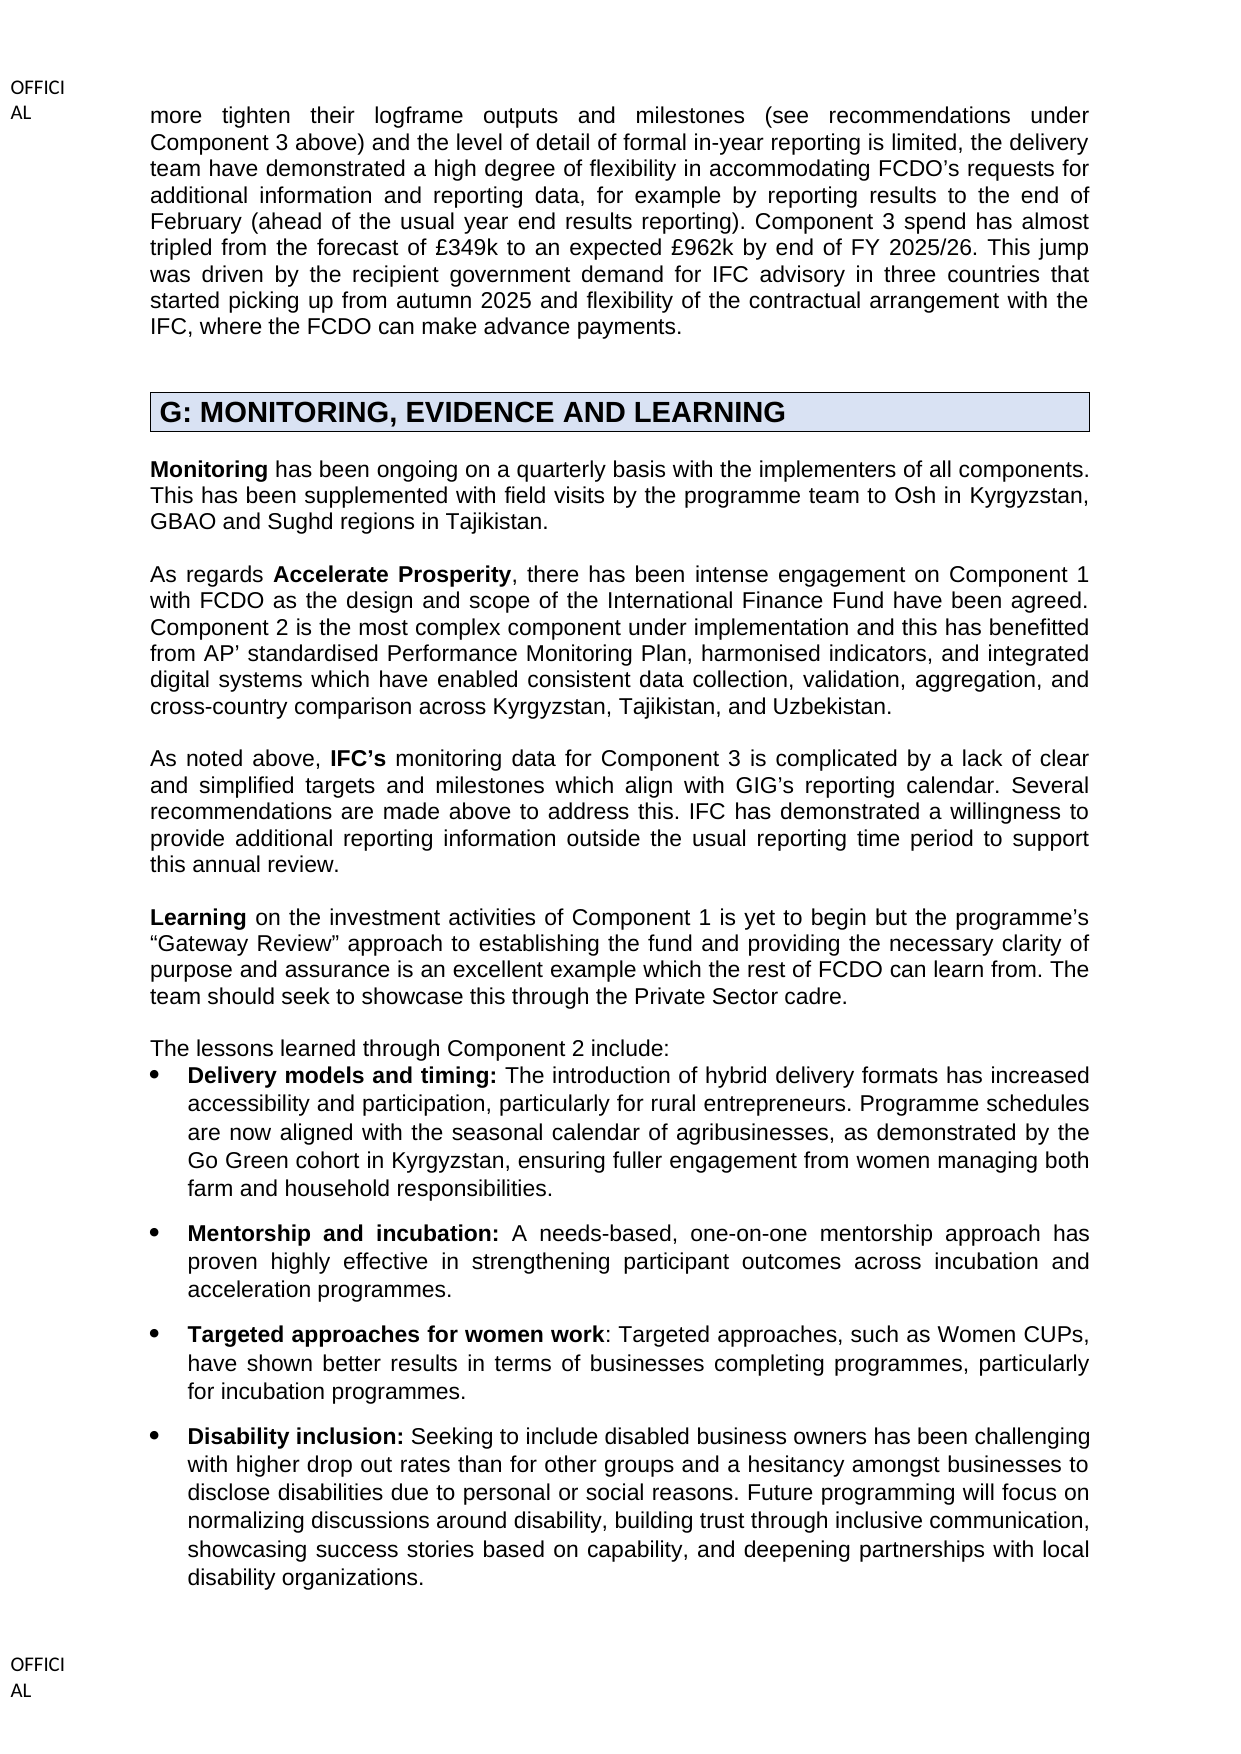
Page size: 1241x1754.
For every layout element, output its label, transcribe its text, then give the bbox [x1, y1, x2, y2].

text Monitoring has been ongoing on a quarterly basis with the implementers of all components. This has been supplemented with field visits by the programme team to Osh in Kyrgyzstan, GBAO and Sughd regions in Tajikistan. [150, 456, 1090, 534]
text more tighten their logframe outputs and milestones (see recommendations under Component 3 above) and the level of detail of formal in-year reporting is limited, the delivery team have demonstrated a high degree of flexibility in accommodating FCDO’s requests for additional information and reporting data, for example by reporting results to the end of February (ahead of the usual year end results reporting). Component 3 spend has almost tripled from the forecast of £349k to an expected £962k by end of FY 2025/26. This jump was driven by the recipient government demand for IFC advisory in three countries that started picking up from autumn 2025 and flexibility of the contractual arrangement with the IFC, where the FCDO can make advance payments. [150, 102, 1090, 340]
text As noted above, IFC’s monitoring data for Component 3 is complicated by a lack of clear and simplified targets and milestones which align with GIG’s reporting calendar. Several recommendations are made above to address this. IFC has demonstrated a willingness to provide additional reporting information outside the usual reporting time period to support this annual review. [150, 745, 1090, 877]
list Disability inclusion: Seeking to include disabled business owners has been challenging with higher drop out rates than for other groups and a hesitancy amongst businesses to disclose disabilities due to personal or social reasons. Future programming will focus on normalizing discussions around disability, building trust through inclusive communication, showcasing success stories based on capability, and deepening partnerships with local disability organizations. [150, 1423, 1090, 1590]
list Targeted approaches for women work: Targeted approaches, such as Women CUPs, have shown better results in terms of businesses completing programmes, particularly for incubation programmes. [150, 1321, 1090, 1404]
text G: MONITORING, EVIDENCE AND LEARNING [151, 393, 1089, 431]
text As regards Accelerate Prosperity, there has been intense engagement on Component 1 with FCDO as the design and scope of the International Finance Fund have been agreed. Component 2 is the most complex component under implementation and this has benefitted from AP’ standardised Performance Monitoring Plan, harmonised indicators, and integrated digital systems which have enabled consistent data collection, validation, aggregation, and cross-country comparison across Kyrgyzstan, Tajikistan, and Uzbekistan. [150, 561, 1090, 719]
text Learning on the investment activities of Component 1 is yet to begin but the programme’s “Gateway Review” approach to establishing the fund and providing the necessary clarity of purpose and assurance is an excellent example which the rest of FCDO can learn from. The team should seek to showcase this through the Private Sector cadre. [150, 903, 1090, 1009]
list Mentorship and incubation: A needs-based, one-on-one mentorship approach has proven highly effective in strengthening participant outcomes across incubation and acceleration programmes. [150, 1219, 1090, 1303]
list Delivery models and timing: The introduction of hybrid delivery formats has increased accessibility and participation, particularly for rural entrepreneurs. Programme schedules are now aligned with the seasonal calendar of agribusinesses, as demonstrated by the Go Green cohort in Kyrgyzstan, ensuring fuller engagement from women managing both farm and household responsibilities. [150, 1062, 1090, 1201]
text The lessons learned through Component 2 include: [150, 1035, 1090, 1062]
